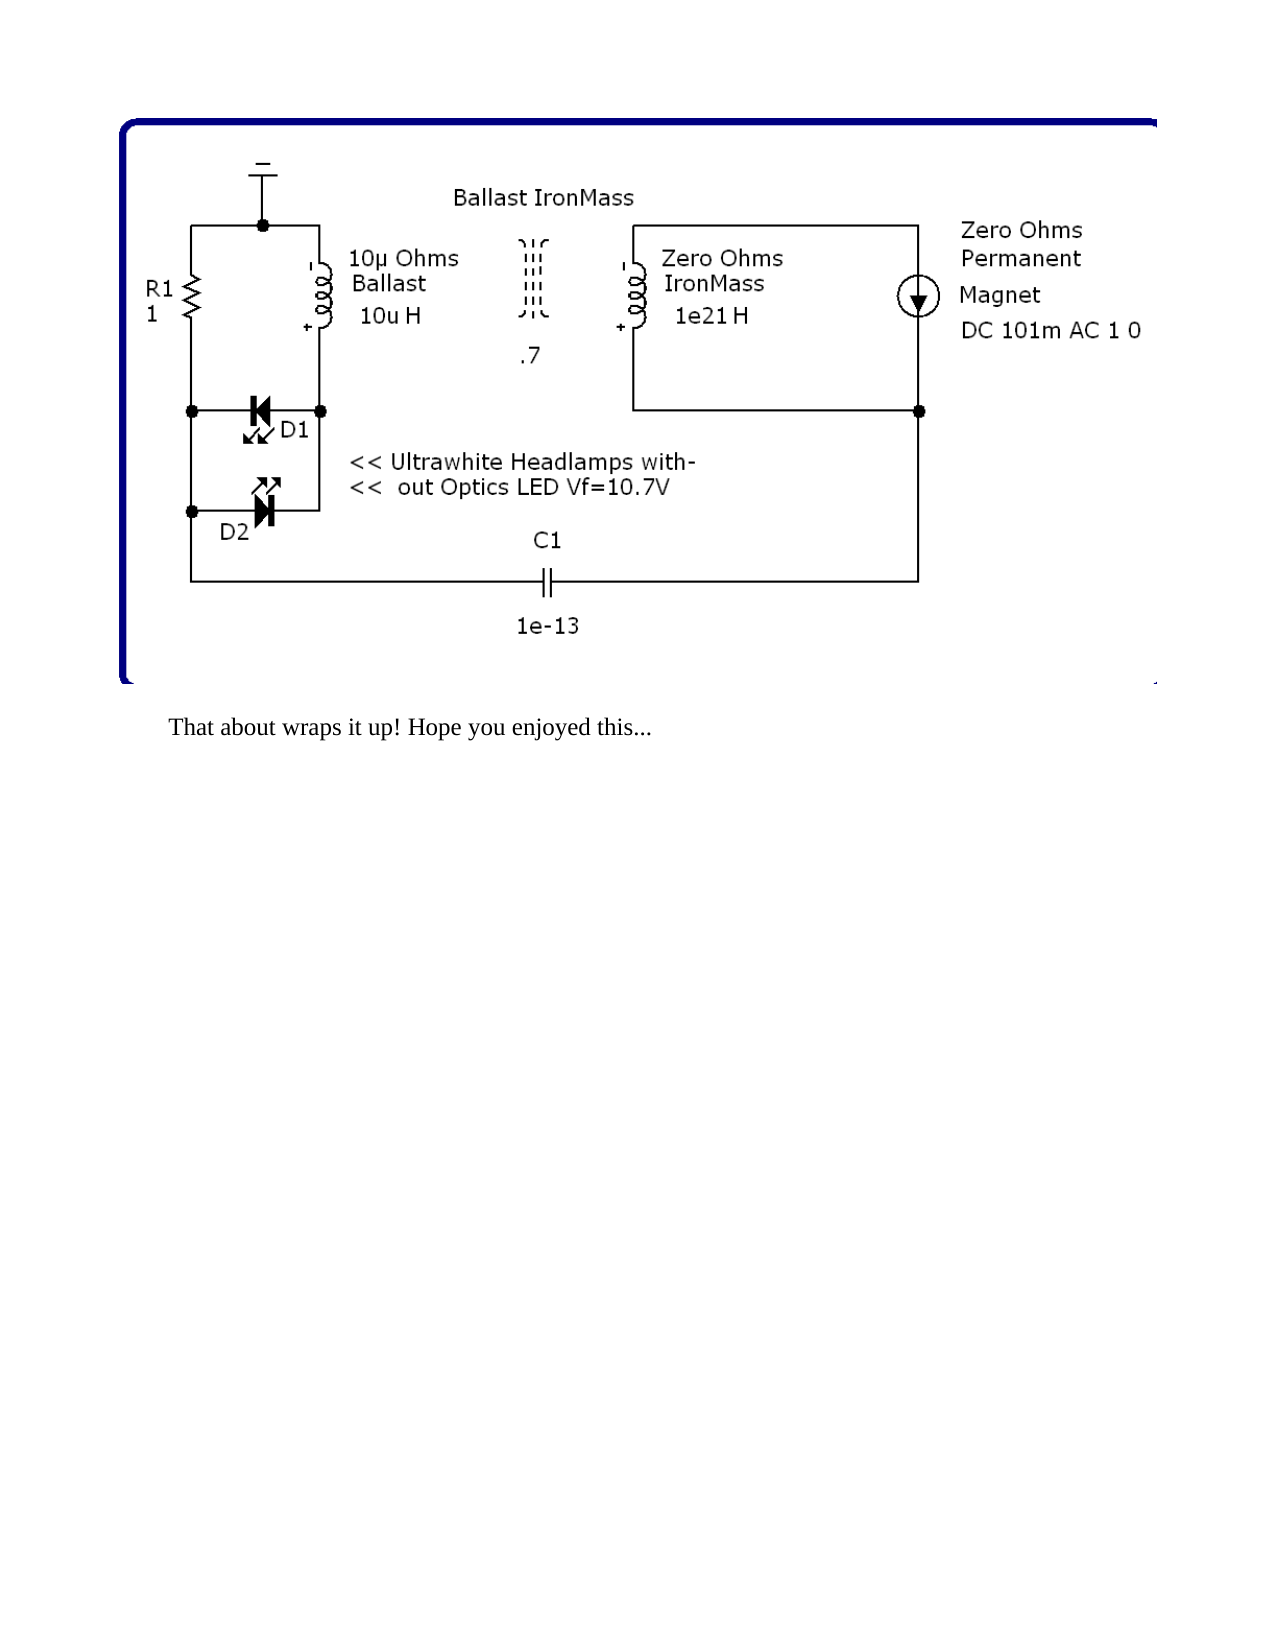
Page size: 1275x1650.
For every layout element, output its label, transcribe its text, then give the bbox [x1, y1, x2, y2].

picture [118, 118, 1157, 684]
text That about wraps it up! Hope you enjoyed this... [118, 712, 1157, 741]
